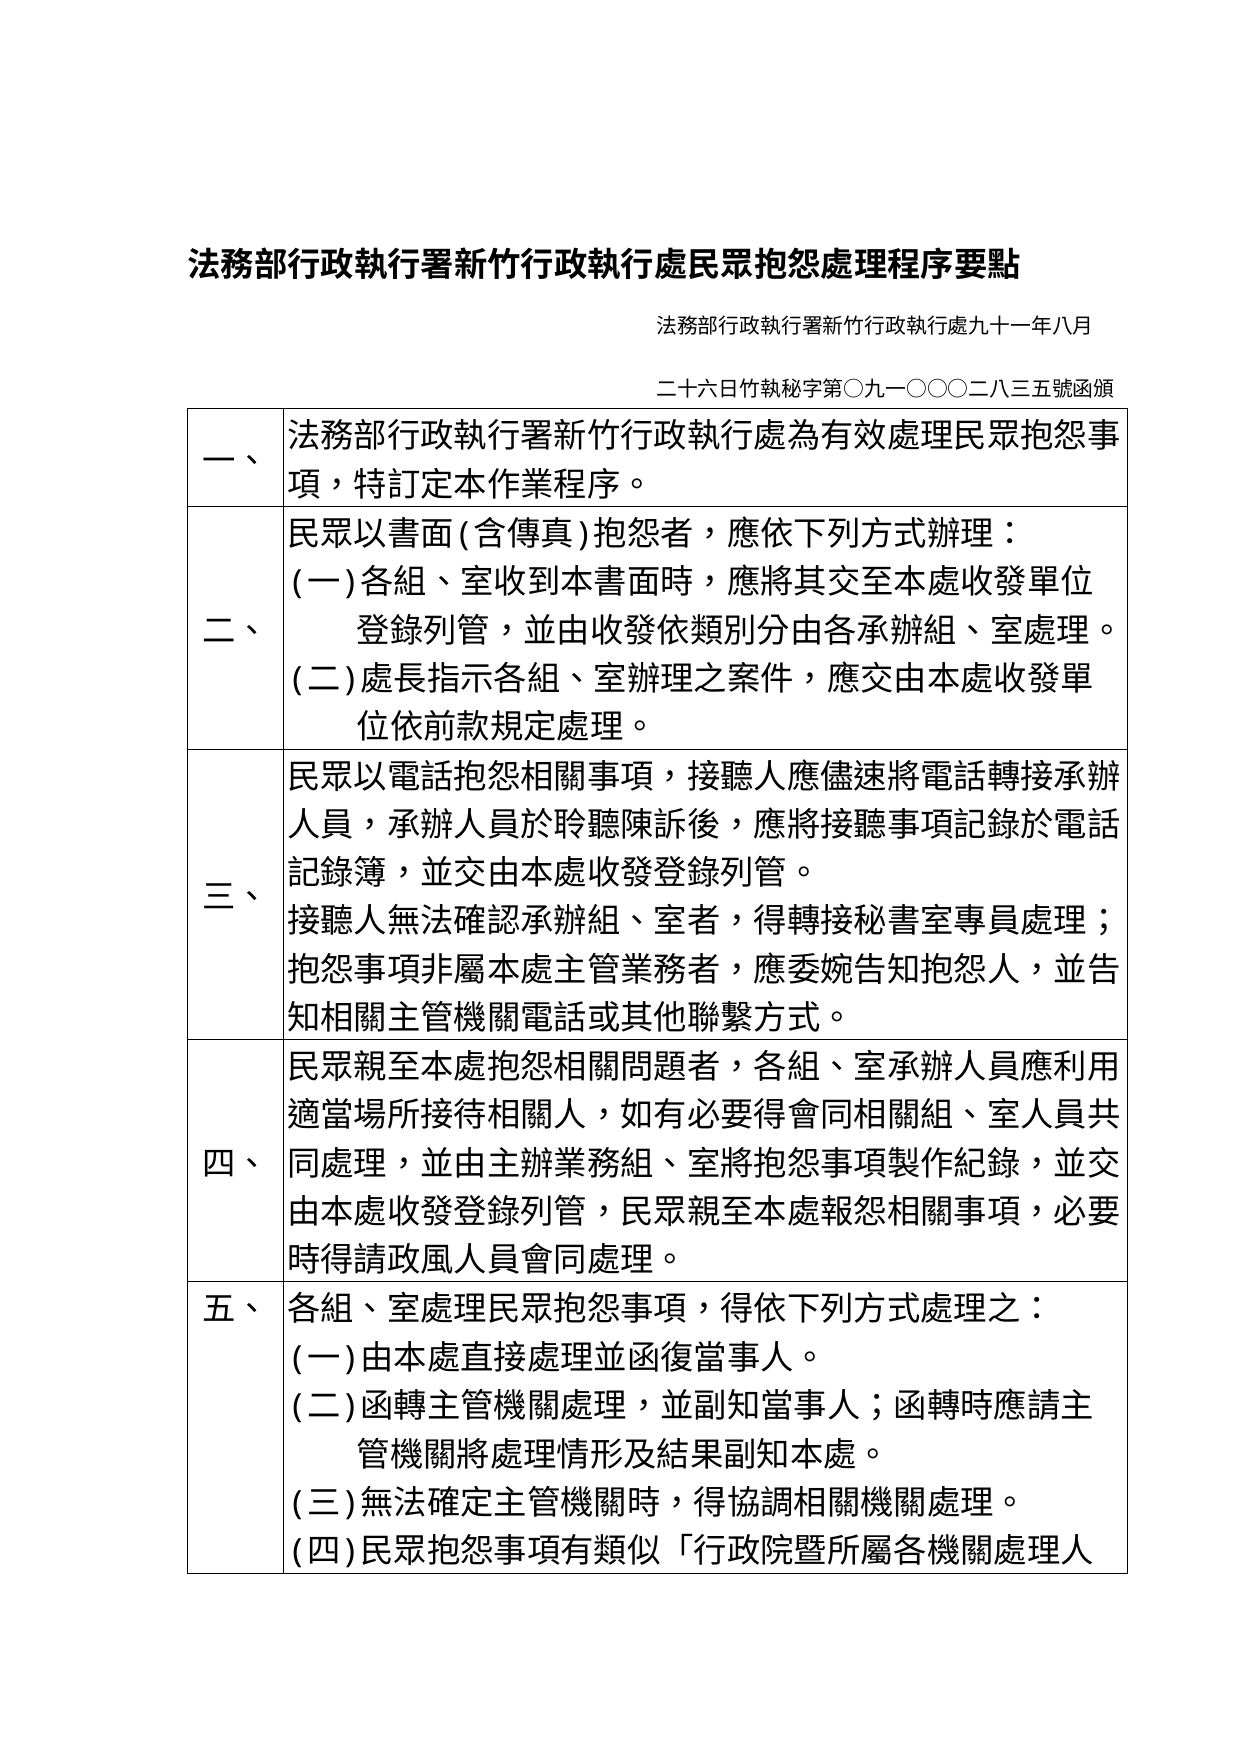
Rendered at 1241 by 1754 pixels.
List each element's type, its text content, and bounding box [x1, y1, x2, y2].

table_header 法務部行政執行署新竹行政執行處為有效處理民眾抱怨事項，特訂定本作業程序。 [284, 409, 1127, 506]
table_cell 二、 [188, 507, 283, 748]
table_cell 各組、室處理民眾抱怨事項，得依下列方式處理之： (一)由本處直接處理並函復當事人。 (二)函轉主管機關處理，並副知當事人；函轉時應請主管機關將處理情形及結果副知本處。 (三)無法確定主管機關時，得協調相關機關處理。 (四)民眾抱怨事項有類似「行政院暨所屬各機關處理人 [284, 1282, 1127, 1572]
table_cell 四、 [188, 1040, 283, 1281]
table_cell 民眾以電話抱怨相關事項，接聽人應儘速將電話轉接承辦人員，承辦人員於聆聽陳訴後，應將接聽事項記錄於電話記錄簿，並交由本處收發登錄列管。 接聽人無法確認承辦組、室者，得轉接秘書室專員處理；抱怨事項非屬本處主管業務者，應委婉告知抱怨人，並告知相關主管機關電話或其他聯繫方式。 [284, 750, 1127, 1039]
text 法務部行政執行署新竹行政執行處九十一年八月 [656, 283, 1122, 346]
table_cell 五、 [188, 1282, 283, 1572]
text 法務部行政執行署新竹行政執行處民眾抱怨處理程序要點 [187, 221, 1122, 283]
text 二十六日竹執秘字第○九一○○○二八三五號函頒 [656, 346, 1122, 408]
table_cell 民眾親至本處抱怨相關問題者，各組、室承辦人員應利用適當場所接待相關人，如有必要得會同相關組、室人員共同處理，並由主辦業務組、室將抱怨事項製作紀錄，並交由本處收發登錄列管，民眾親至本處報怨相關事項，必要時得請政風人員會同處理。 [284, 1040, 1127, 1281]
table_cell 三、 [188, 750, 283, 1039]
table_header 一、 [188, 409, 283, 506]
table_cell 民眾以書面(含傳真)抱怨者，應依下列方式辦理： (一)各組、室收到本書面時，應將其交至本處收發單位登錄列管，並由收發依類別分由各承辦組、室處理。 (二)處長指示各組、室辦理之案件，應交由本處收發單位依前款規定處理。 [284, 507, 1127, 748]
